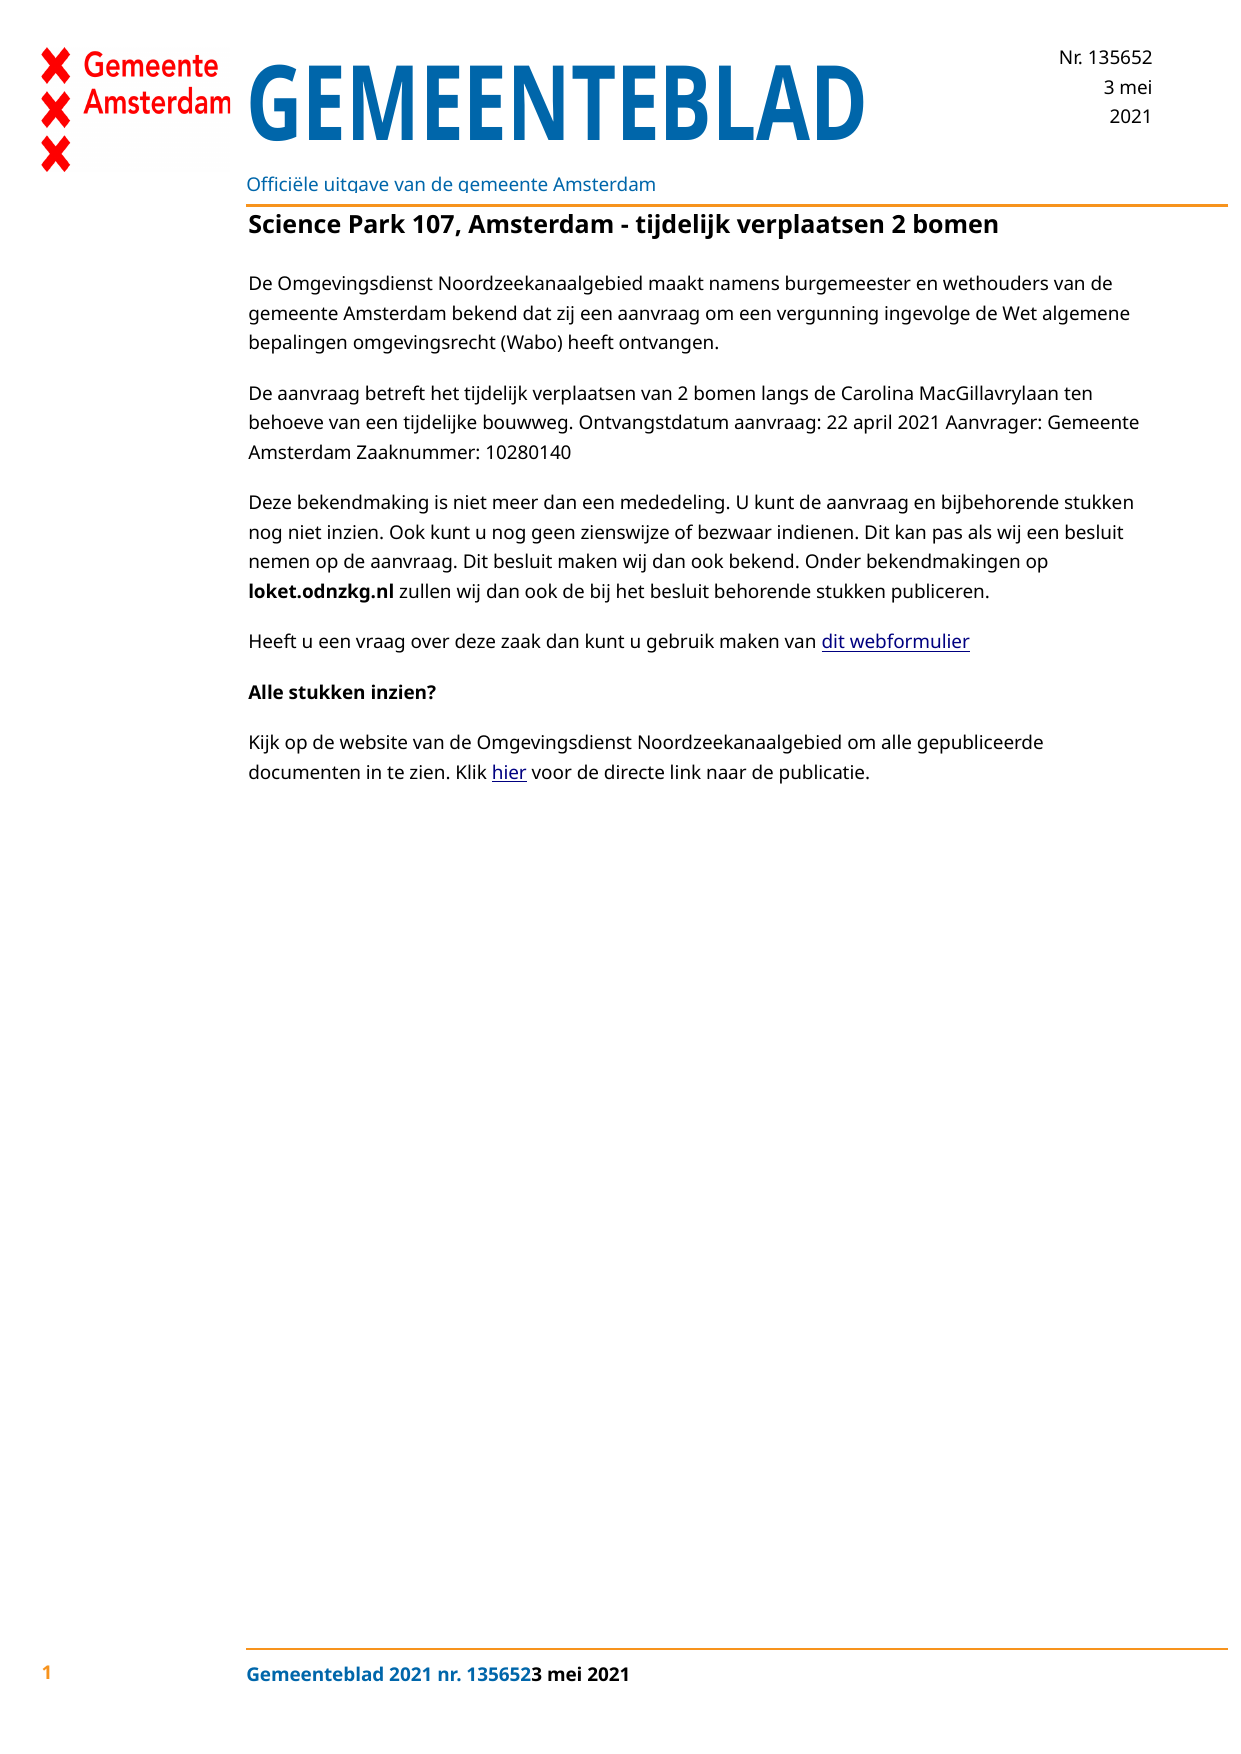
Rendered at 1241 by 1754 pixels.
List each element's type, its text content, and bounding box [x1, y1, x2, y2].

text Heeft u een vraag over deze zaak dan kunt u gebruik maken van dit webformulier [248, 629, 1152, 654]
text De aanvraag betreft het tijdelijk verplaatsen van 2 bomen langs de Carolina MacGillavrylaan ten behoeve van een tijdelijke bouwweg. Ontvangstdatum aanvraag: 22 april 2021 Aanvrager: Gemeente Amsterdam Zaaknummer: 10280140 [248, 380, 1152, 465]
text De Omgevingsdienst Noordzeekanaalgebied maakt namens burgemeester en wethouders van de gemeente Amsterdam bekend dat zij een aanvraag om een vergunning ingevolge de Wet algemene bepalingen omgevingsrecht (Wabo) heeft ontvangen. [248, 270, 1152, 355]
text Kijk op de website van de Omgevingsdienst Noordzeekanaalgebied om alle gepubliceerde documenten in te zien. Klik hier voor de directe link naar de publicatie. [248, 729, 1152, 785]
text Alle stukken inzien? [248, 679, 1152, 705]
text Science Park 107, Amsterdam - tijdelijk verplaatsen 2 bomen [248, 207, 1152, 241]
picture [41, 47, 231, 172]
text Deze bekendmaking is niet meer dan een mededeling. U kunt de aanvraag en bijbehorende stukken nog niet inzien. Ook kunt u nog geen zienswijze of bezwaar indienen. Dit kan pas als wij een besluit nemen op de aanvraag. Dit besluit maken wij dan ook bekend. Onder bekendmakingen op loket.odnzkg.nl zullen wij dan ook de bij het besluit behorende stukken publiceren. [248, 489, 1152, 604]
